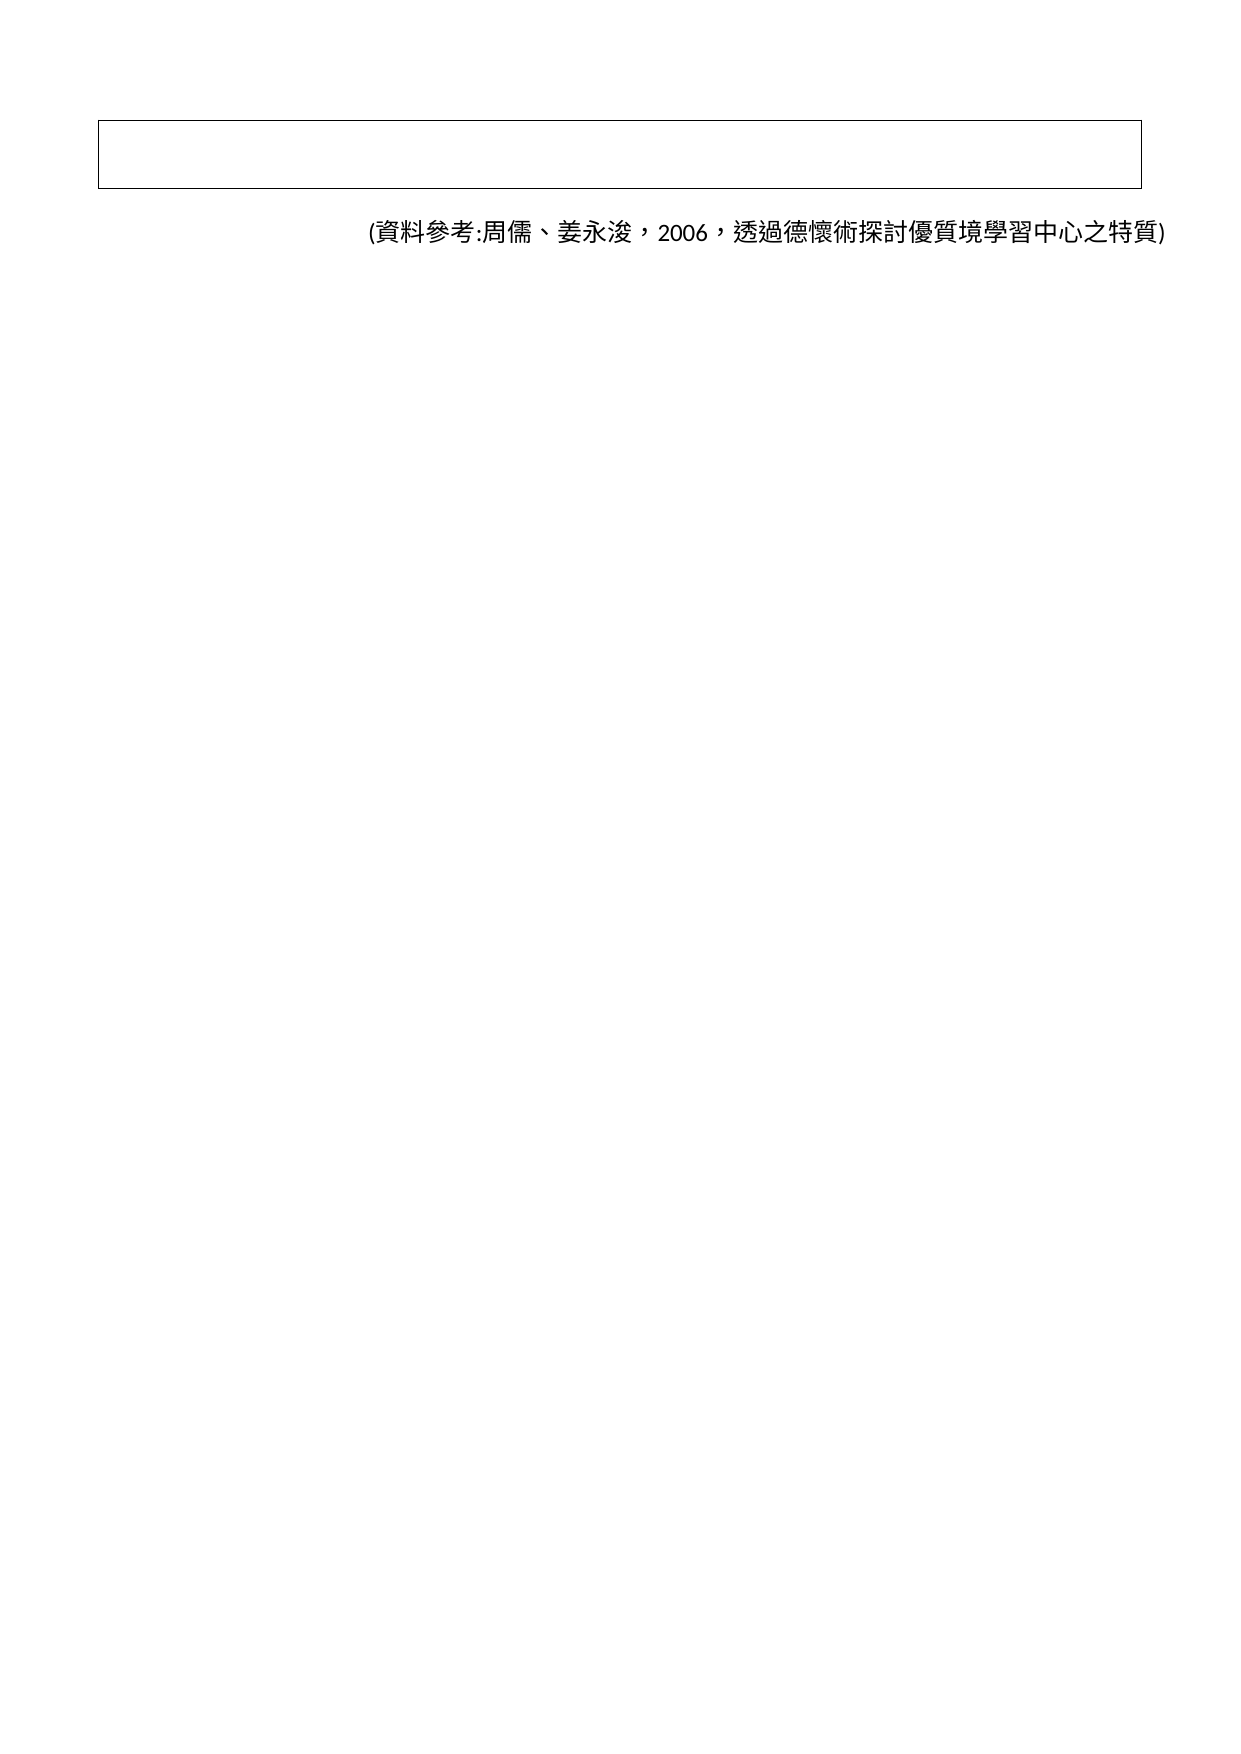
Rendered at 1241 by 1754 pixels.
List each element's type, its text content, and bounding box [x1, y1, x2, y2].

table_cell [99, 121, 1141, 188]
text (資料參考:周儒、姜永浚，2006，透過德懷術探討優質境學習中心之特質) [74, 189, 1165, 252]
